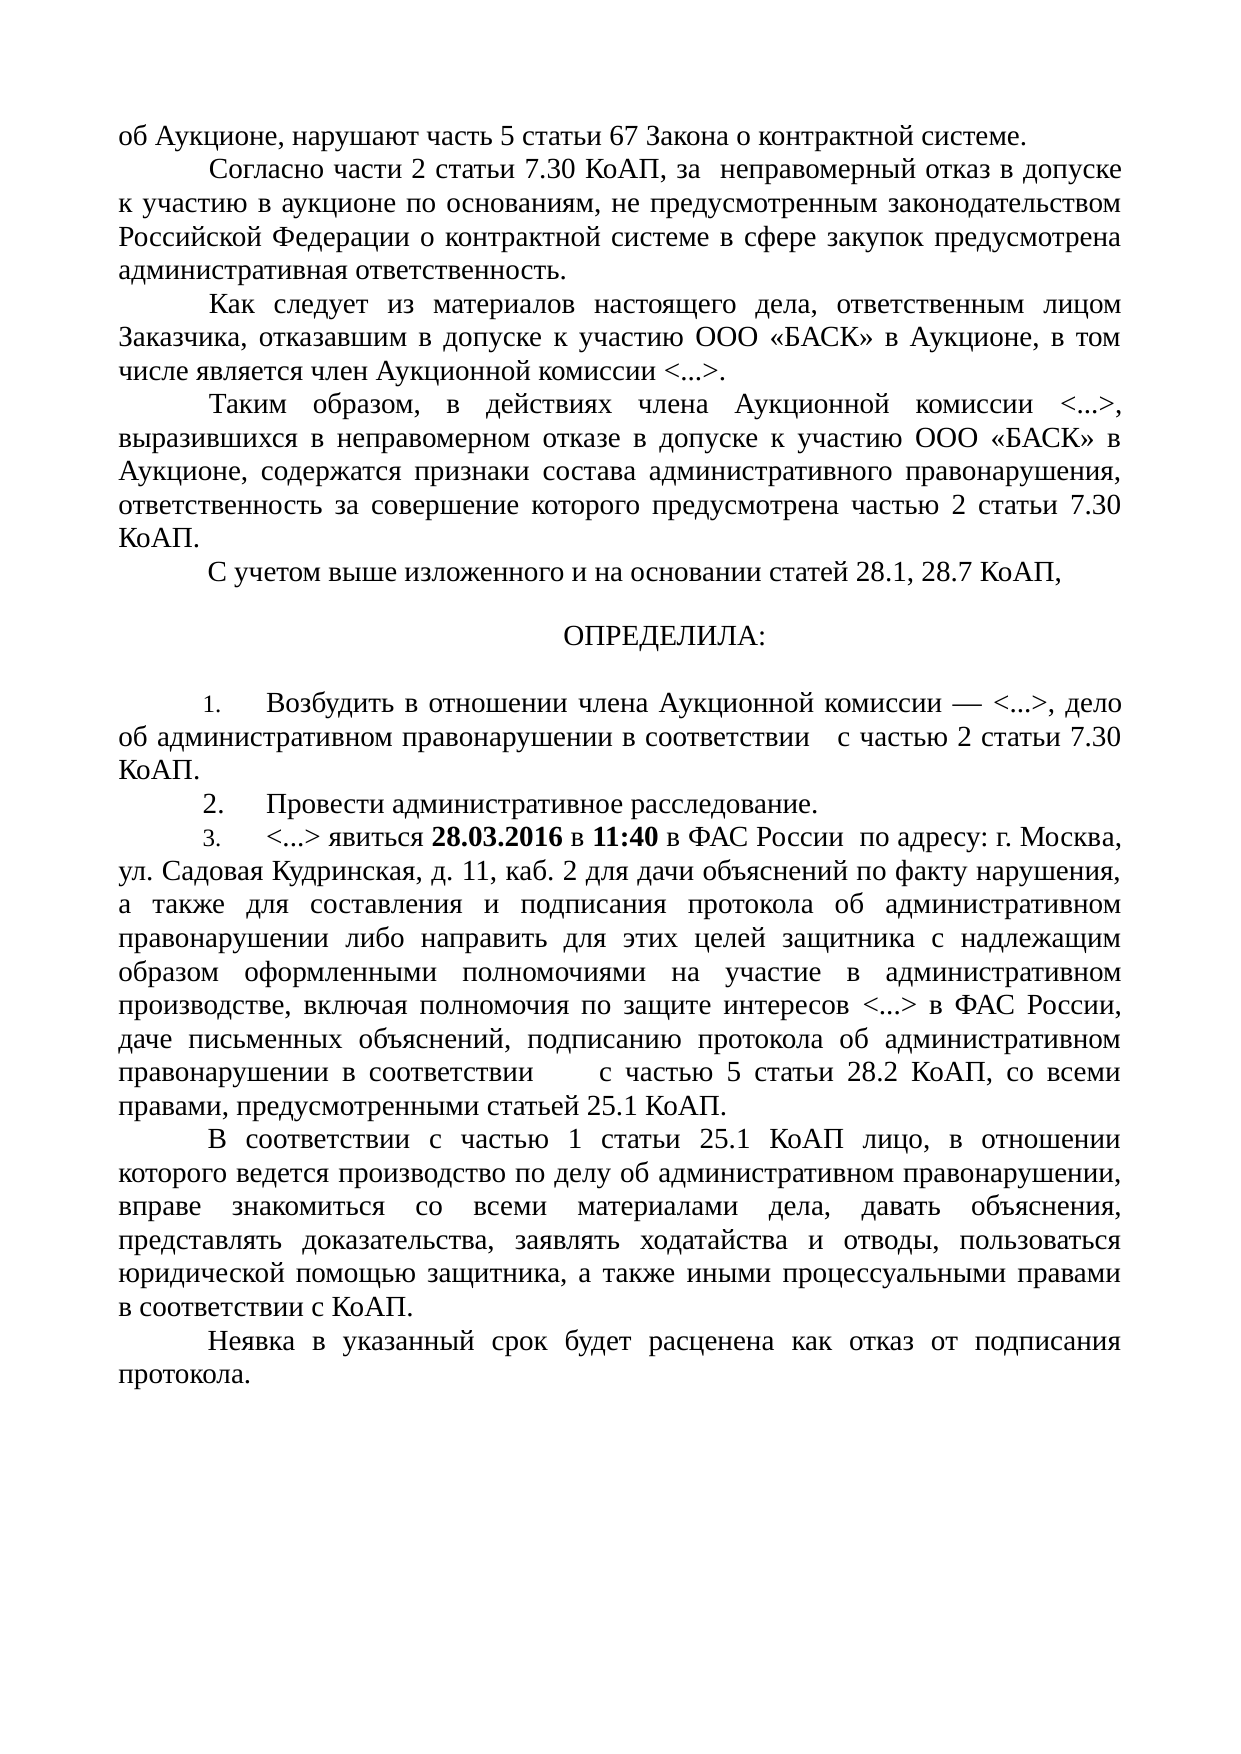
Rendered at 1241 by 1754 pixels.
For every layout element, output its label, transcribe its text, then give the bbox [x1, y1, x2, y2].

text Как следует из материалов настоящего дела, ответственным лицом Заказчика, отказавшим в допуске к участию ООО «БАСК» в Аукционе, в том числе является член Аукционной комиссии <...>. [118, 286, 1122, 386]
text об Аукционе, нарушают часть 5 статьи 67 Закона о контрактной системе. [118, 118, 1122, 152]
text ОПРЕДЕЛИЛА: [118, 618, 1122, 652]
text Согласно части 2 статьи 7.30 КоАП, за неправомерный отказ в допуске к участию в аукционе по основаниям, не предусмотренным законодательством Российской Федерации о контрактной системе в сфере закупок предусмотрена административная ответственность. [118, 152, 1122, 286]
text Неявка в указанный срок будет расценена как отказ от подписания протокола. [118, 1323, 1122, 1390]
list Возбудить в отношении члена Аукционной комиссии — <...>, дело об административном правонарушении в соответствии с частью 2 статьи 7.30 КоАП. [118, 685, 1122, 786]
text С учетом выше изложенного и на основании статей 28.1, 28.7 КоАП, [118, 554, 1122, 588]
list Провести административное расследование. [118, 786, 1122, 819]
text В соответствии с частью 1 статьи 25.1 КоАП лицо, в отношении которого ведется производство по делу об административном правонарушении, вправе знакомиться со всеми материалами дела, давать объяснения, представлять доказательства, заявлять ходатайства и отводы, пользоваться юридической помощью защитника, а также иными процессуальными правами в соответствии с КоАП. [118, 1121, 1122, 1323]
list <...> явиться 28.03.2016 в 11:40 в ФАС России по адресу: г. Москва, ул. Садовая Кудринская, д. 11, каб. 2 для дачи объяснений по факту нарушения, а также для составления и подписания протокола об административном правонарушении либо направить для этих целей защитника с надлежащим образом оформленными полномочиями на участие в административном производстве, включая полномочия по защите интересов <...> в ФАС России, даче письменных объяснений, подписанию протокола об административном правонарушении в соответствии с частью 5 статьи 28.2 КоАП, со всеми правами, предусмотренными статьей 25.1 КоАП. [118, 819, 1122, 1121]
text Таким образом, в действиях члена Аукционной комиссии <...>, выразившихся в неправомерном отказе в допуске к участию ООО «БАСК» в Аукционе, содержатся признаки состава административного правонарушения, ответственность за совершение которого предусмотрена частью 2 статьи 7.30 КоАП. [118, 386, 1122, 554]
